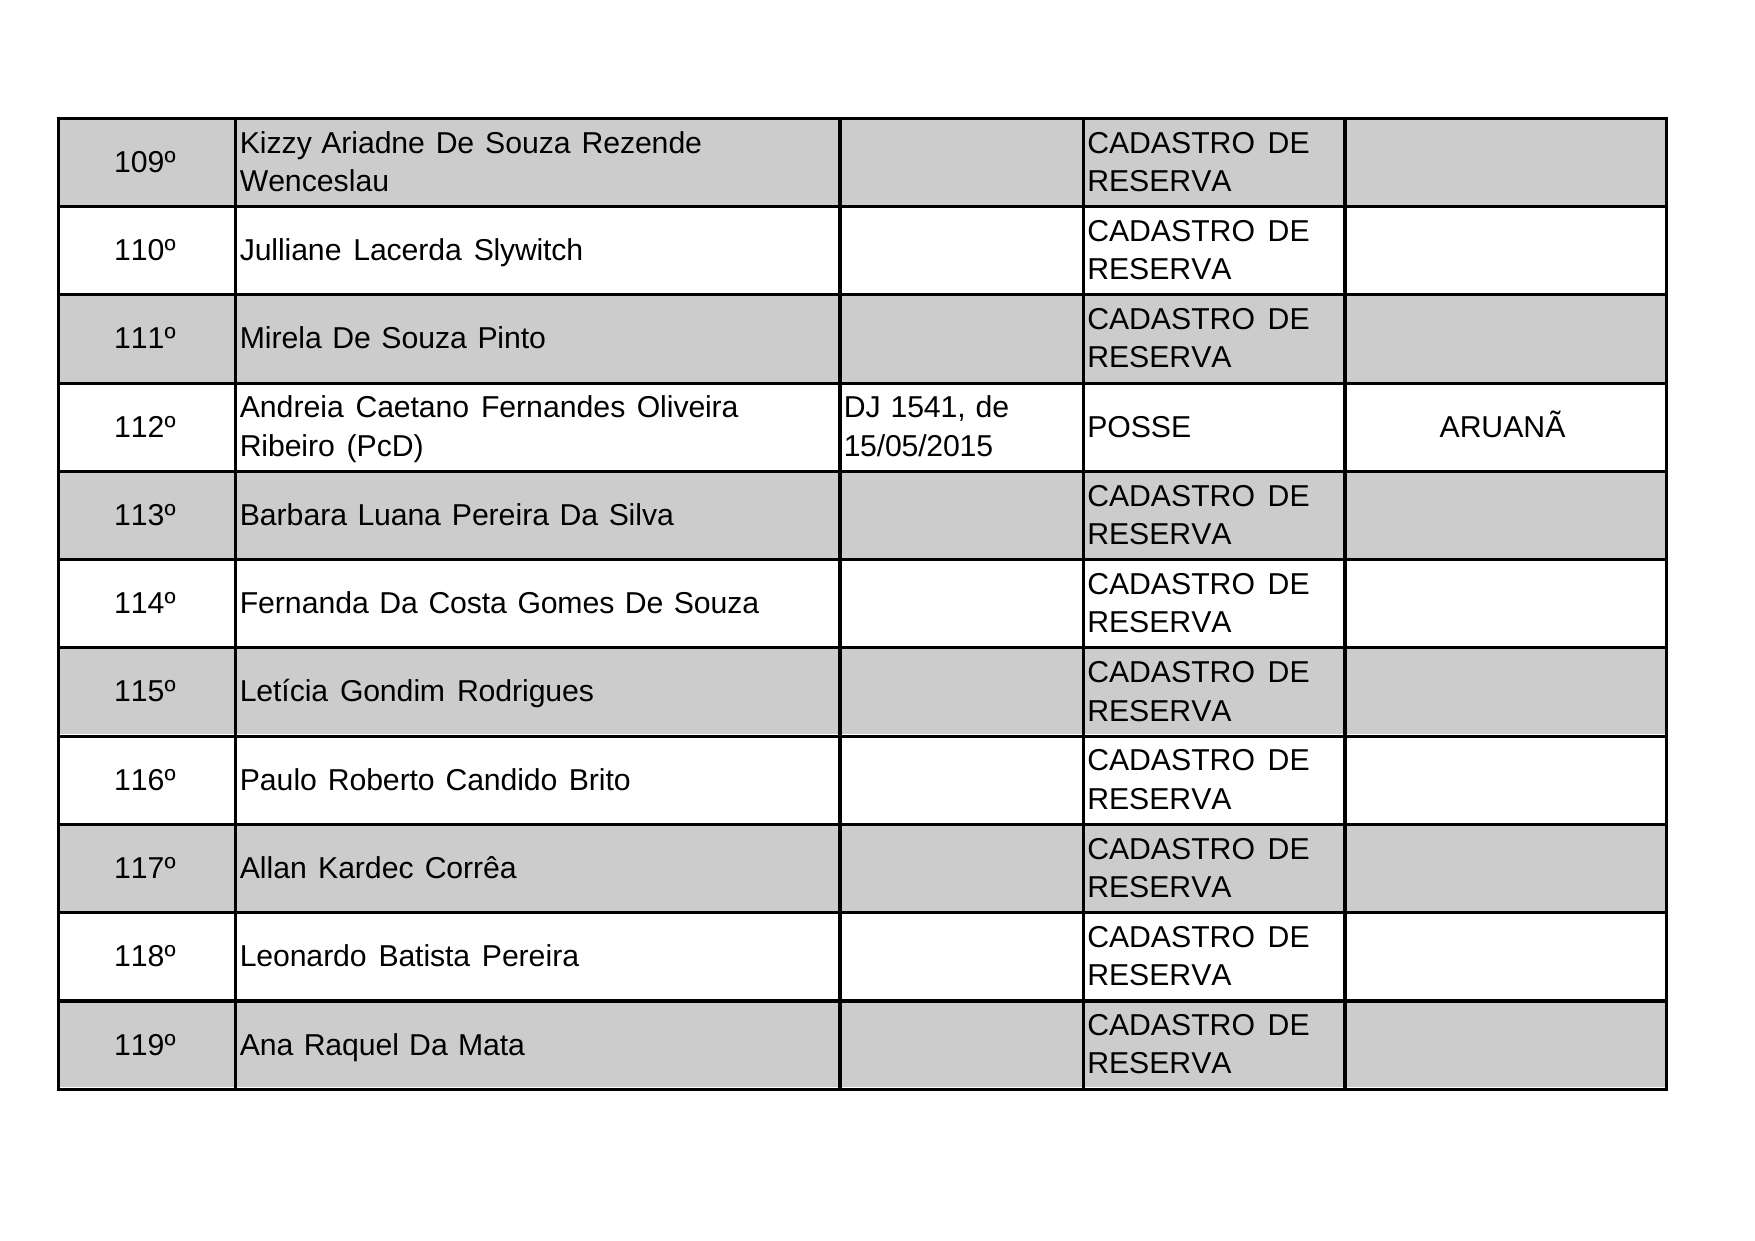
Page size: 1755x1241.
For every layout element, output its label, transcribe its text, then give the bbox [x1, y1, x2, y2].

table_cell CADASTRO DE RESERVA [1085, 561, 1343, 646]
table_cell CADASTRO DE RESERVA [1085, 296, 1343, 382]
table_cell CADASTRO DE RESERVA [1085, 826, 1343, 911]
table_cell Allan Kardec Corrêa [237, 826, 838, 911]
table_header [842, 120, 1082, 205]
table_cell [842, 296, 1082, 382]
table_cell 117º [60, 826, 234, 911]
table_cell [842, 1003, 1082, 1087]
table_cell [1347, 473, 1665, 558]
table_cell Paulo Roberto Candido Brito [237, 738, 838, 823]
table_cell [1347, 561, 1665, 646]
table_cell 112º [60, 385, 234, 470]
table_header 109º [60, 120, 234, 205]
table_cell POSSE [1085, 385, 1343, 470]
table_cell Mirela De Souza Pinto [237, 296, 838, 382]
table_cell Letícia Gondim Rodrigues [237, 649, 838, 734]
table_cell CADASTRO DE RESERVA [1085, 914, 1343, 999]
table_cell 119º [60, 1003, 234, 1087]
table_cell [842, 738, 1082, 823]
table_cell [1347, 208, 1665, 293]
table_cell [842, 914, 1082, 999]
table_cell CADASTRO DE RESERVA [1085, 208, 1343, 293]
table_cell Leonardo Batista Pereira [237, 914, 838, 999]
table_cell Ana Raquel Da Mata [237, 1003, 838, 1087]
table_cell CADASTRO DE RESERVA [1085, 649, 1343, 734]
table_cell CADASTRO DE RESERVA [1085, 738, 1343, 823]
table_header Kizzy Ariadne De Souza Rezende Wenceslau [237, 120, 838, 205]
table_cell [842, 208, 1082, 293]
table_cell Fernanda Da Costa Gomes De Souza [237, 561, 838, 646]
table_cell [1347, 738, 1665, 823]
table_cell ARUANÃ [1347, 385, 1665, 470]
table_cell [842, 473, 1082, 558]
table_cell [1347, 1003, 1665, 1087]
table_cell [1347, 649, 1665, 734]
table_cell 116º [60, 738, 234, 823]
table_cell [1347, 914, 1665, 999]
table_cell [842, 649, 1082, 734]
table_cell Barbara Luana Pereira Da Silva [237, 473, 838, 558]
table_cell 118º [60, 914, 234, 999]
table_cell 115º [60, 649, 234, 734]
table_cell 111º [60, 296, 234, 382]
table_header CADASTRO DE RESERVA [1085, 120, 1343, 205]
table_cell 110º [60, 208, 234, 293]
table_cell DJ 1541, de 15/05/2015 [842, 385, 1082, 470]
table_cell [1347, 826, 1665, 911]
table_cell 113º [60, 473, 234, 558]
table_cell [1347, 296, 1665, 382]
table_cell CADASTRO DE RESERVA [1085, 1003, 1343, 1087]
table_cell [842, 826, 1082, 911]
table_cell 114º [60, 561, 234, 646]
table_cell Andreia Caetano Fernandes Oliveira Ribeiro (PcD) [237, 385, 838, 470]
table_cell [842, 561, 1082, 646]
table_cell Julliane Lacerda Slywitch [237, 208, 838, 293]
table_header [1347, 120, 1665, 205]
table_cell CADASTRO DE RESERVA [1085, 473, 1343, 558]
